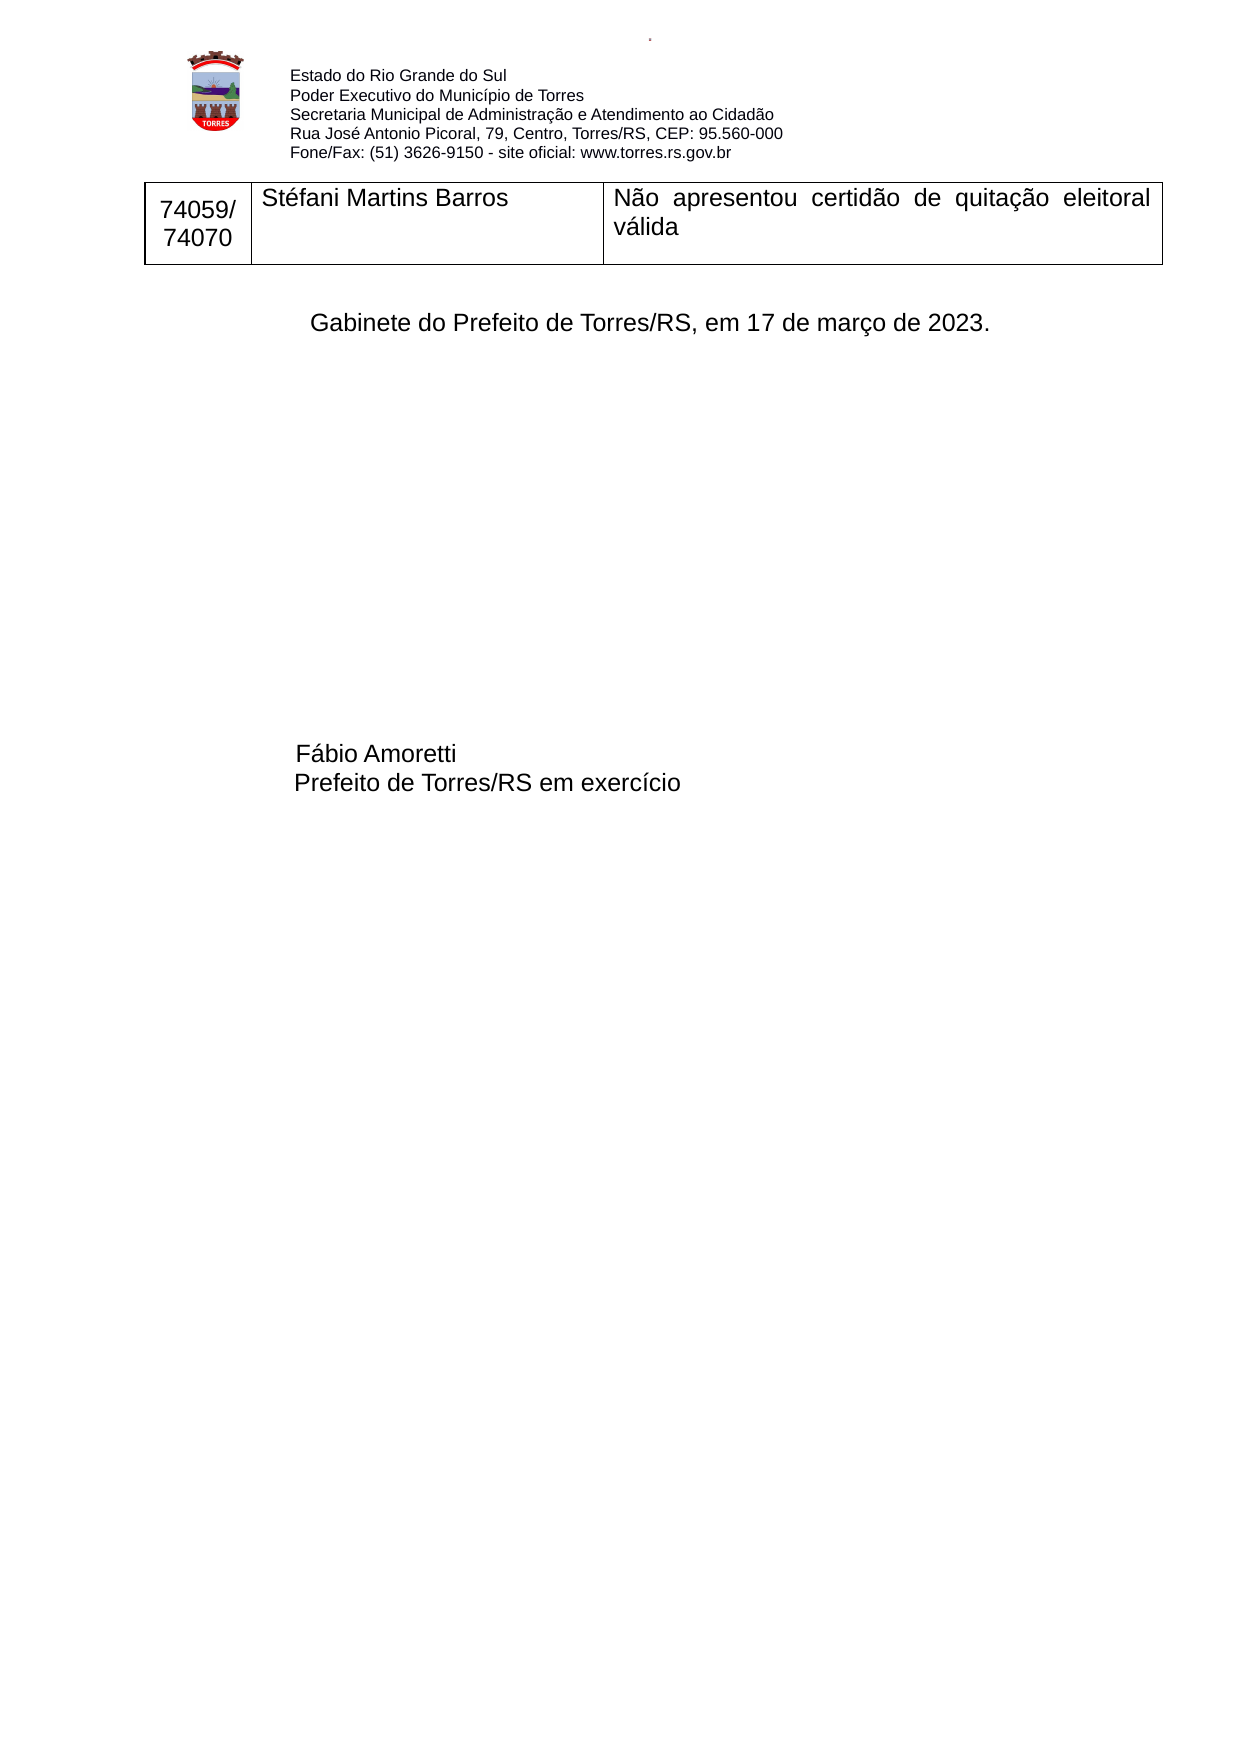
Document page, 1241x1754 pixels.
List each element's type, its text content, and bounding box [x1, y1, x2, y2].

text Fábio Amoretti [177, 739, 1123, 768]
picture [187, 51, 244, 131]
text Gabinete do Prefeito de Torres/RS, em 17 de março de 2023. [177, 308, 1123, 337]
table_cell 74059/74070 [146, 183, 251, 264]
table_cell Stéfani Martins Barros [252, 183, 603, 264]
table_cell Não apresentou certidão de quitação eleitoral válida [604, 183, 1162, 264]
text Prefeito de Torres/RS em exercício [177, 768, 1123, 797]
